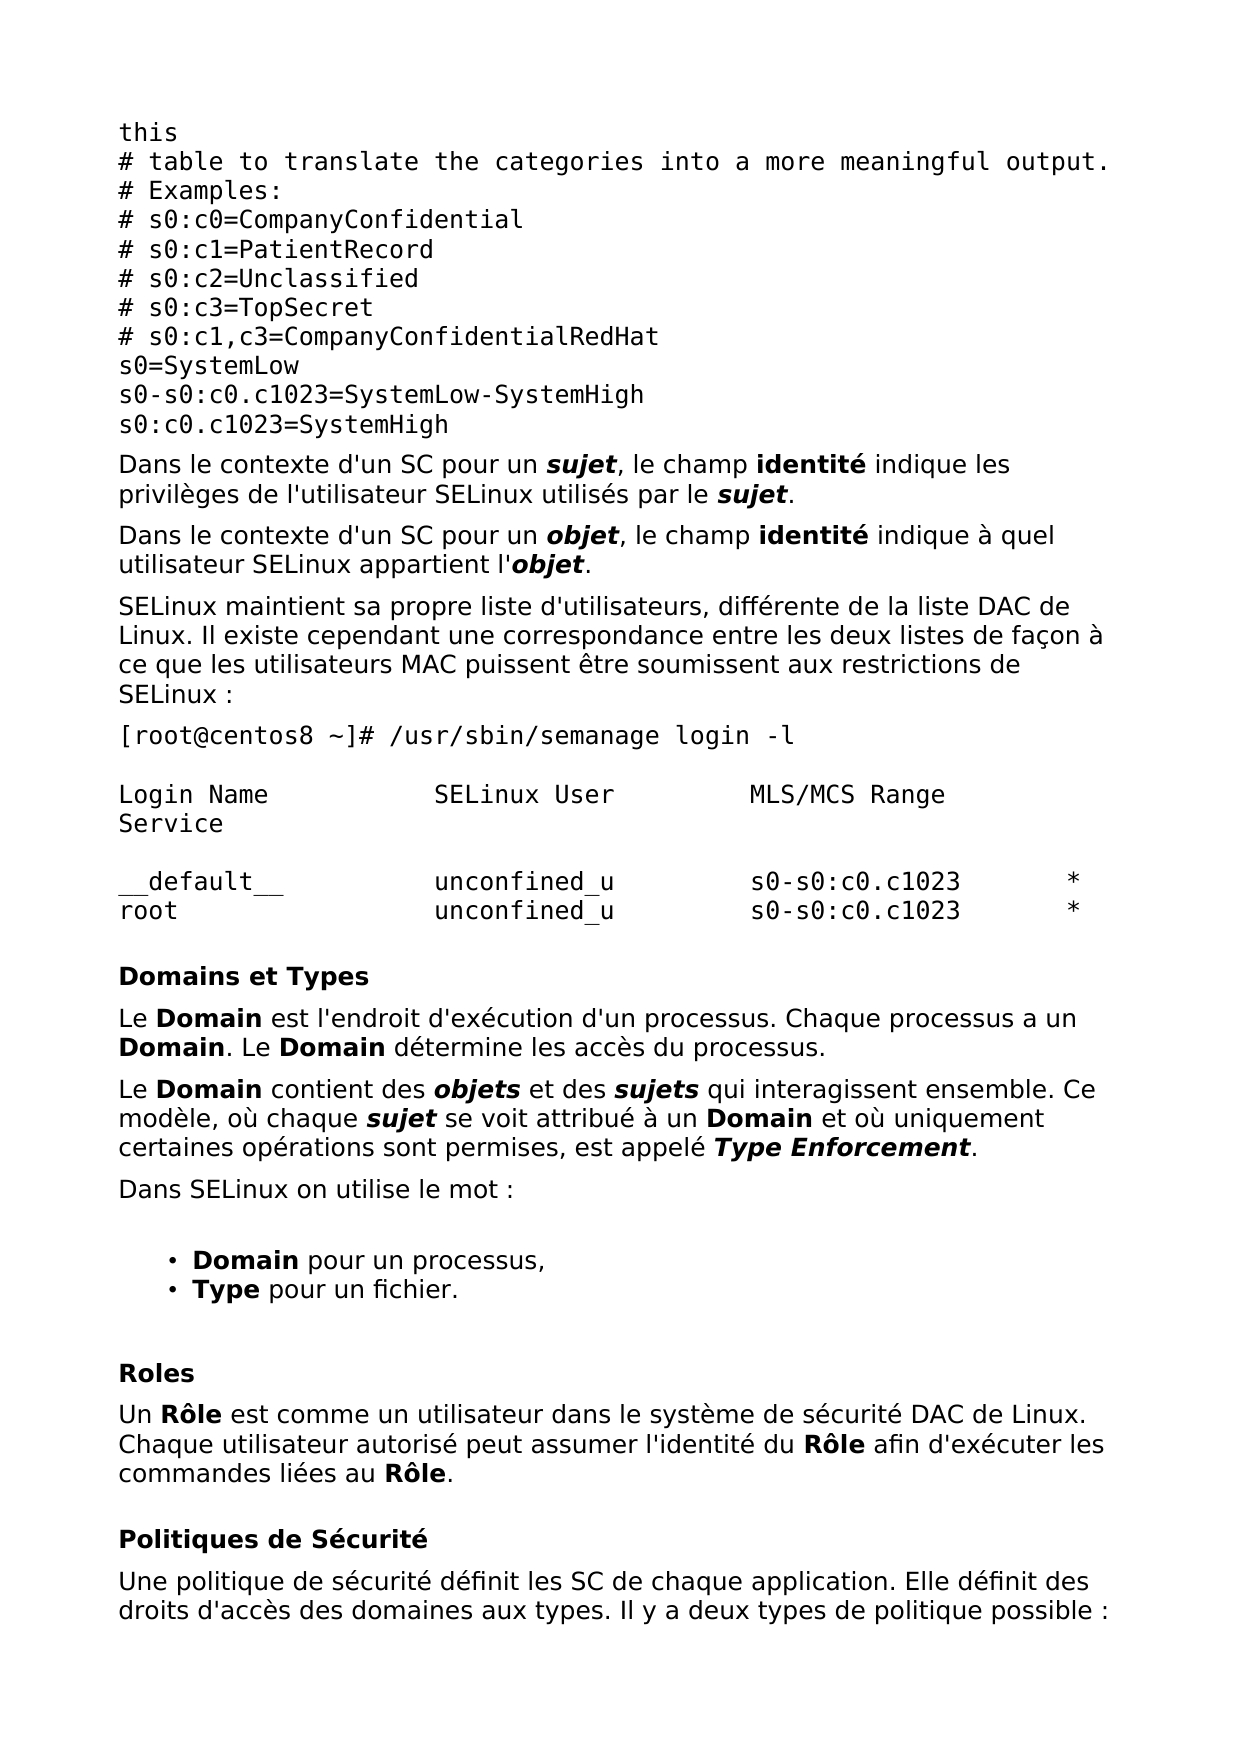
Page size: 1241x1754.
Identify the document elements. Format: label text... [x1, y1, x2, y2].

text Le Domain est l'endroit d'exécution d'un processus. Chaque processus a un Domain. Le Domain détermine les accès du processus. [118, 1004, 1122, 1062]
subtitle Roles [118, 1359, 1122, 1388]
text [root@centos8 ~]# /usr/sbin/semanage login -l Login Name SELinux User MLS/MCS Range Service __default__ unconfined_u s0-s0:c0.c1023 * root unconfined_u s0-s0:c0.c1023 * [118, 722, 1122, 926]
text Dans SELinux on utilise le mot : [118, 1175, 1122, 1204]
text Le Domain contient des objets et des sujets qui interagissent ensemble. Ce modèle, où chaque sujet se voit attribué à un Domain et où uniquement certaines opérations sont permises, est appelé Type Enforcement. [118, 1075, 1122, 1162]
text Un Rôle est comme un utilisateur dans le système de sécurité DAC de Linux. Chaque utilisateur autorisé peut assumer l'identité du Rôle afin d'exécuter les commandes liées au Rôle. [118, 1401, 1122, 1488]
text Une politique de sécurité définit les SC de chaque application. Elle définit des droits d'accès des domaines aux types. Il y a deux types de politique possible : [118, 1567, 1122, 1626]
text SELinux maintient sa propre liste d'utilisateurs, différente de la liste DAC de Linux. Il existe cependant une correspondance entre les deux listes de façon à ce que les utilisateurs MAC puissent être soumissent aux restrictions de SELinux : [118, 592, 1122, 709]
subtitle Domains et Types [118, 962, 1122, 992]
list Domain pour un processus, [177, 1246, 1122, 1275]
text Dans le contexte d'un SC pour un objet, le champ identité indique à quel utilisateur SELinux appartient l'objet. [118, 522, 1122, 580]
subtitle Politiques de Sécurité [118, 1526, 1122, 1555]
list Type pour un fichier. [177, 1275, 1122, 1304]
text this # table to translate the categories into a more meaningful output. # Examples: # s0:c0=CompanyConfidential # s0:c1=PatientRecord # s0:c2=Unclassified # s0:c3=TopSecret # s0:c1,c3=CompanyConfidentialRedHat s0=SystemLow s0-s0:c0.c1023=SystemLow-SystemHigh s0:c0.c1023=SystemHigh [118, 118, 1122, 439]
text Dans le contexte d'un SC pour un sujet, le champ identité indique les privilèges de l'utilisateur SELinux utilisés par le sujet. [118, 451, 1122, 509]
